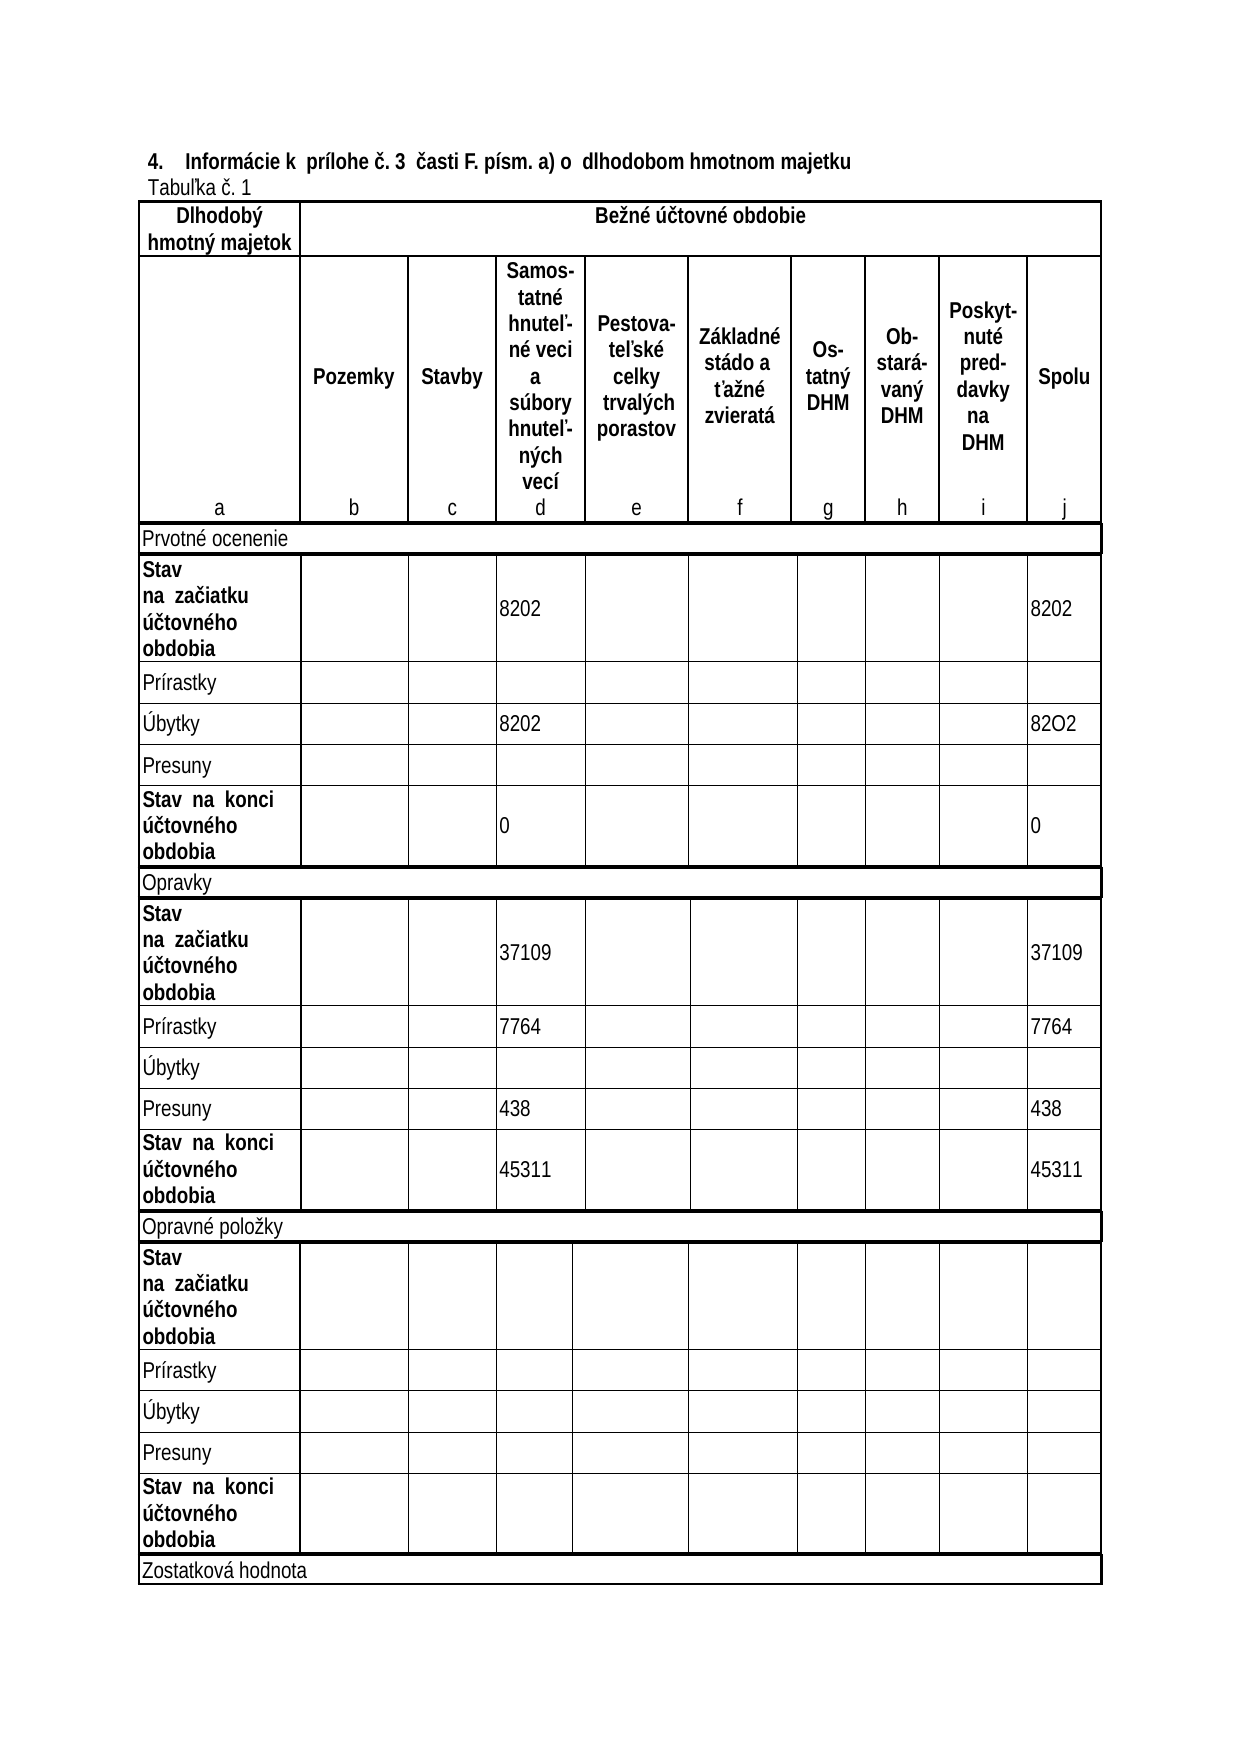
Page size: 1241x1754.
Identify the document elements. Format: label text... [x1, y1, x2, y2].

table_cell [940, 1433, 1027, 1473]
table_cell [940, 745, 1027, 785]
table_cell Samos-tatné hnuteľ-né veci a súbory hnuteľ-ných vecí [497, 257, 584, 494]
table_cell [409, 1089, 496, 1129]
table_cell [497, 1474, 572, 1552]
table_header [573, 1244, 688, 1349]
table_cell [940, 1391, 1027, 1432]
table_cell [940, 662, 1027, 703]
table_header Prvotné ocenenie [140, 525, 1100, 552]
table_cell [302, 1048, 408, 1088]
table_cell [586, 1089, 690, 1129]
table_cell [586, 1048, 690, 1088]
table_cell [798, 1089, 865, 1129]
table_cell [940, 1089, 1027, 1129]
table_cell [940, 1350, 1027, 1390]
table_cell [409, 786, 496, 864]
table_cell [409, 1006, 496, 1047]
table_header 8202 [1028, 556, 1100, 661]
table_cell j [1028, 494, 1100, 521]
table_header [409, 1244, 496, 1349]
table_cell 45311 [497, 1130, 585, 1208]
table_cell [798, 1350, 865, 1390]
table_cell [940, 704, 1027, 744]
subtitle Informácie k prílohe č. 3 časti F. písm. a) o dlhodobom hmotnom majetku [148, 148, 1093, 174]
table_header [586, 556, 688, 661]
table_cell Úbytky [140, 1048, 300, 1088]
table_cell [940, 786, 1027, 864]
table_cell [586, 745, 688, 785]
table_cell [798, 1433, 865, 1473]
table_cell Os-tatný DHM [792, 257, 864, 494]
table_cell [302, 786, 408, 864]
table_cell [586, 662, 688, 703]
table_cell Stav na konci účtovného obdobia [140, 1474, 299, 1552]
table_cell [586, 704, 688, 744]
table_cell [573, 1391, 688, 1432]
table_cell [301, 1474, 408, 1552]
table_cell Prírastky [140, 1006, 300, 1047]
table_cell 438 [1028, 1089, 1100, 1129]
table_cell [1028, 1391, 1100, 1432]
table_cell Prírastky [140, 662, 300, 703]
table_cell 7764 [1028, 1006, 1100, 1047]
table_header [302, 556, 408, 661]
table_cell [689, 1391, 797, 1432]
table_cell Stav na konci účtovného obdobia [140, 1130, 300, 1208]
table_cell [302, 1006, 408, 1047]
table_cell [1028, 662, 1100, 703]
table_cell [409, 1474, 496, 1552]
table_cell [409, 1433, 496, 1473]
table_cell [409, 704, 496, 744]
table_cell [302, 745, 408, 785]
table_cell [1028, 745, 1100, 785]
table_cell [301, 1350, 408, 1390]
table_cell Ob-stará-vaný DHM [866, 257, 938, 494]
table_cell [866, 1474, 939, 1552]
table_header Stav na začiatku účtovného obdobia [140, 1244, 299, 1349]
table_cell [301, 1433, 408, 1473]
table_cell [866, 1391, 939, 1432]
table_cell [866, 704, 939, 744]
table_cell [691, 1089, 797, 1129]
table_cell Pestova-teľské celky trvalých porastov [586, 257, 687, 494]
table_cell [798, 1391, 865, 1432]
table_cell [691, 1130, 797, 1208]
table_cell b [301, 494, 407, 521]
table_cell [940, 1130, 1027, 1208]
table_header [798, 1244, 865, 1349]
table_cell [866, 1048, 939, 1088]
table_cell [140, 257, 299, 494]
table_cell [866, 745, 939, 785]
table_header Dlhodobý hmotný majetok [140, 203, 299, 255]
table_header [866, 900, 939, 1005]
table_cell [940, 1048, 1027, 1088]
table_cell e [586, 494, 687, 521]
table_cell Úbytky [140, 704, 300, 744]
table_header Zostatková hodnota [140, 1556, 1100, 1583]
table_header [798, 556, 865, 661]
table_header [866, 1244, 939, 1349]
table_cell [866, 662, 939, 703]
table_cell Úbytky [140, 1391, 299, 1432]
table_cell 438 [497, 1089, 585, 1129]
table_cell c [409, 494, 495, 521]
table_header Opravné položky [140, 1213, 1100, 1239]
table_cell [586, 1006, 690, 1047]
table_cell [301, 1391, 408, 1432]
table_cell [798, 1474, 865, 1552]
table_cell Presuny [140, 1089, 300, 1129]
table_header [1028, 1244, 1100, 1349]
table_cell [940, 1006, 1027, 1047]
table_cell g [792, 494, 864, 521]
table_cell [866, 1089, 939, 1129]
table_cell [691, 1006, 797, 1047]
table_cell Poskyt-nuté pred-davky na DHM [940, 257, 1026, 494]
table_cell [940, 1474, 1027, 1552]
table_header [866, 556, 939, 661]
table_cell Stavby [409, 257, 495, 494]
table_cell [866, 1350, 939, 1390]
table_cell d [497, 494, 584, 521]
table_cell [798, 1006, 865, 1047]
table_cell Stav na konci účtovného obdobia [140, 786, 300, 864]
table_header [940, 1244, 1027, 1349]
text Tabuľka č. 1 [148, 174, 1093, 200]
table_cell i [940, 494, 1026, 521]
table_cell [586, 786, 688, 864]
table_header Stav na začiatku účtovného obdobia [140, 556, 300, 661]
table_cell a [140, 494, 299, 521]
table_cell [497, 1350, 572, 1390]
table_cell [1028, 1350, 1100, 1390]
table_header [689, 1244, 797, 1349]
table_cell [302, 1089, 408, 1129]
table_cell 0 [497, 786, 585, 864]
table_cell [798, 745, 865, 785]
table_cell 82O2 [1028, 704, 1100, 744]
table_cell [302, 1130, 408, 1208]
table_cell [866, 1006, 939, 1047]
table_header [689, 556, 797, 661]
table_header [409, 556, 496, 661]
table_cell [497, 1048, 585, 1088]
table_cell [689, 786, 797, 864]
table_header [586, 900, 690, 1005]
table_header [691, 900, 797, 1005]
table_header [940, 900, 1027, 1005]
table_header 8202 [497, 556, 585, 661]
table_cell [1028, 1048, 1100, 1088]
table_cell [798, 704, 865, 744]
table_cell h [866, 494, 938, 521]
table_cell [691, 1048, 797, 1088]
table_cell [573, 1350, 688, 1390]
table_cell [409, 1391, 496, 1432]
table_cell Presuny [140, 1433, 299, 1473]
table_cell [573, 1474, 688, 1552]
table_cell Presuny [140, 745, 300, 785]
table_cell [497, 1391, 572, 1432]
table_cell 45311 [1028, 1130, 1100, 1208]
table_cell [689, 662, 797, 703]
table_cell [689, 1350, 797, 1390]
table_cell [798, 1130, 865, 1208]
table_cell [497, 745, 585, 785]
table_header [302, 900, 408, 1005]
table_header [301, 1244, 408, 1349]
table_header 37109 [497, 900, 585, 1005]
table_cell [409, 745, 496, 785]
table_header Stav na začiatku účtovného obdobia [140, 900, 300, 1005]
table_header Bežné účtovné obdobie [301, 203, 1100, 255]
table_cell Pozemky [301, 257, 407, 494]
table_header [497, 1244, 572, 1349]
table_cell Spolu [1028, 257, 1100, 494]
table_cell [409, 662, 496, 703]
table_cell 0 [1028, 786, 1100, 864]
table_cell [866, 786, 939, 864]
table_cell [573, 1433, 688, 1473]
table_cell [689, 745, 797, 785]
table_cell [409, 1350, 496, 1390]
table_cell [1028, 1474, 1100, 1552]
table_cell [689, 1433, 797, 1473]
table_cell [497, 662, 585, 703]
table_cell f [689, 494, 790, 521]
table_cell Prírastky [140, 1350, 299, 1390]
table_header Opravky [140, 869, 1100, 896]
table_cell Základné stádo a ťažné zvieratá [689, 257, 790, 494]
table_cell [302, 704, 408, 744]
table_cell [798, 662, 865, 703]
table_cell [798, 786, 865, 864]
table_header [409, 900, 496, 1005]
table_cell [689, 704, 797, 744]
table_cell [409, 1130, 496, 1208]
table_cell [1028, 1433, 1100, 1473]
table_header [940, 556, 1027, 661]
table_header 37109 [1028, 900, 1100, 1005]
table_cell [586, 1130, 690, 1208]
table_cell [798, 1048, 865, 1088]
table_cell [689, 1474, 797, 1552]
table_cell [866, 1130, 939, 1208]
table_cell 7764 [497, 1006, 585, 1047]
table_cell [866, 1433, 939, 1473]
table_cell [409, 1048, 496, 1088]
table_header [798, 900, 865, 1005]
table_cell [302, 662, 408, 703]
table_cell 8202 [497, 704, 585, 744]
table_cell [497, 1433, 572, 1473]
